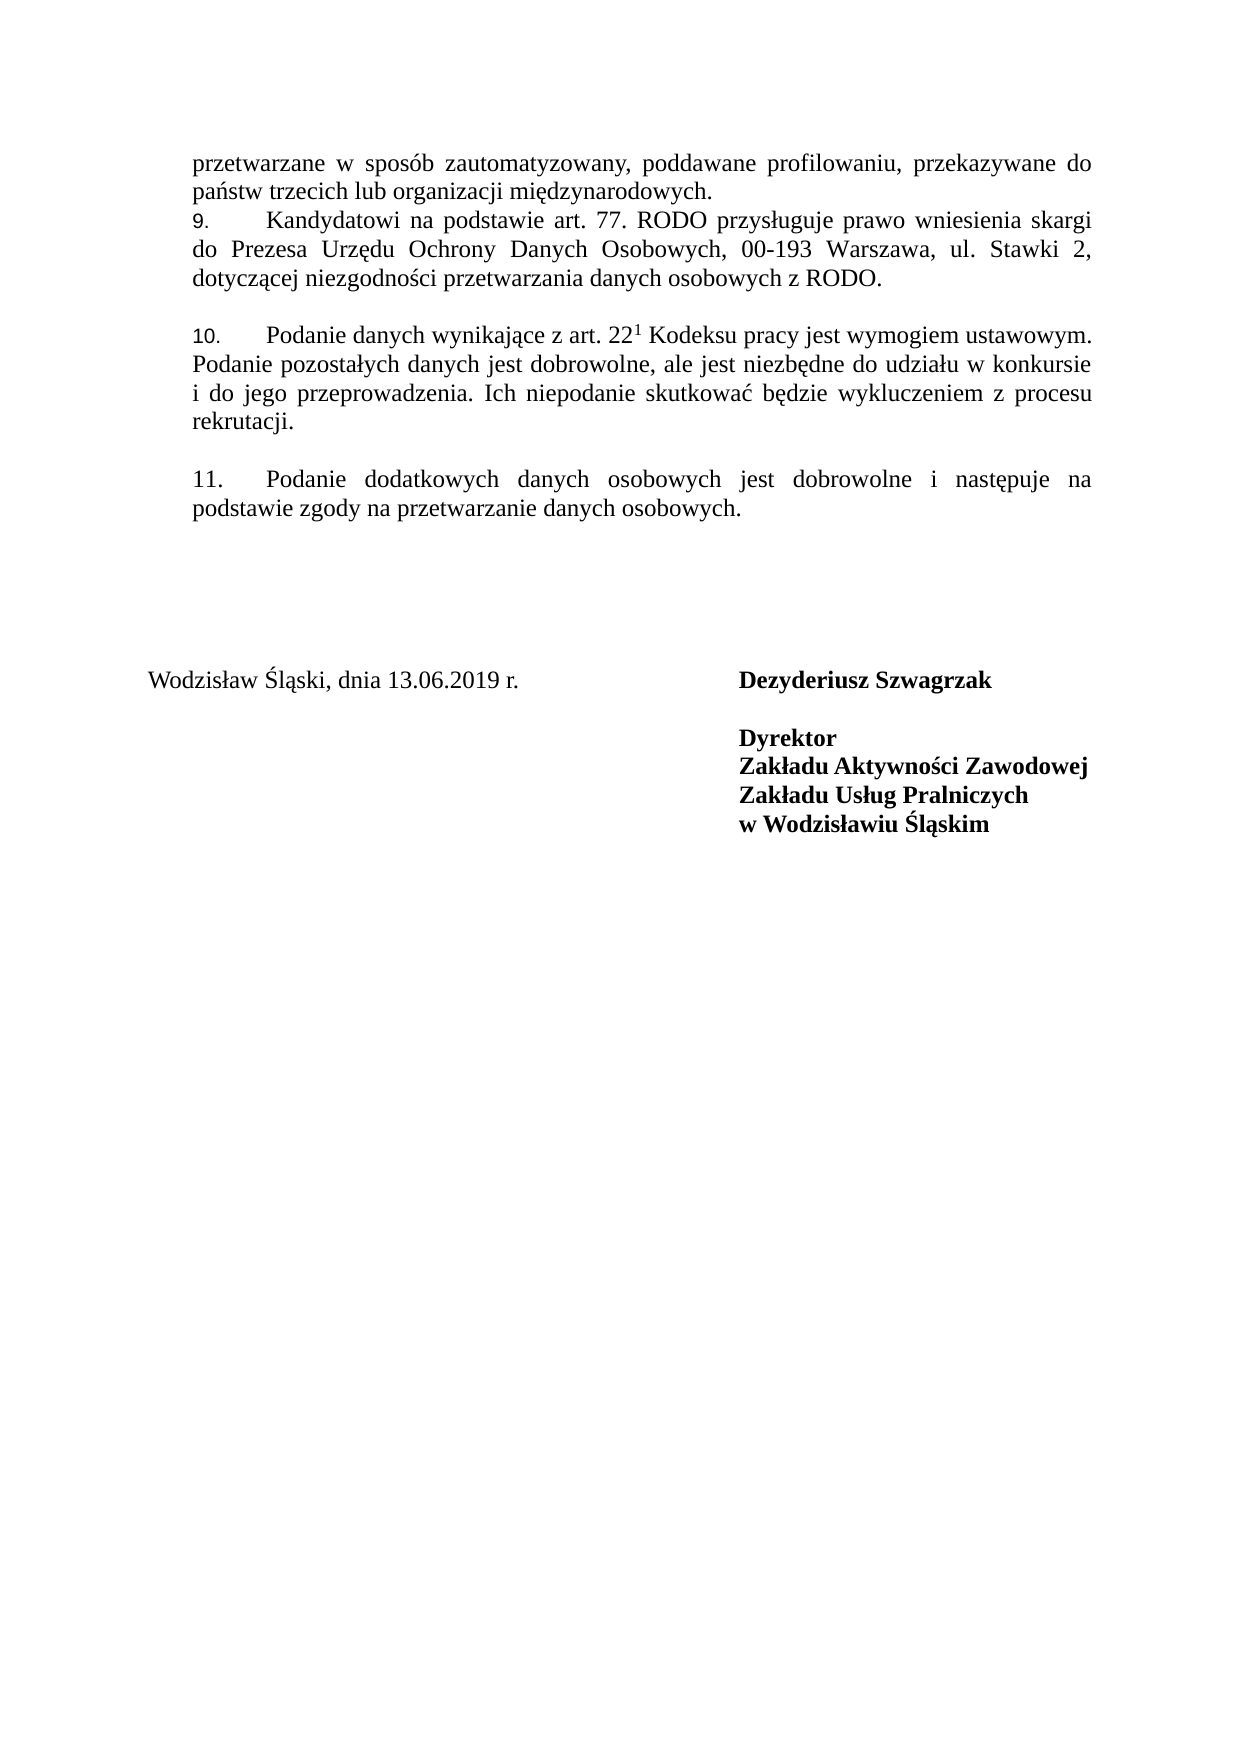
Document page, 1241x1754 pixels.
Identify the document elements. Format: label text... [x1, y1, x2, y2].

text przetwarzane w sposób zautomatyzowany, poddawane profilowaniu, przekazywane do państw trzecich lub organizacji międzynarodowych. [192, 148, 1093, 205]
text Wodzisław Śląski, dnia 13.06.2019 r. Dezyderiusz Szwagrzak [148, 665, 1093, 694]
list Kandydatowi na podstawie art. 77. RODO przysługuje prawo wniesienia skargi do Prezesa Urzędu Ochrony Danych Osobowych, 00-193 Warszawa, ul. Stawki 2, dotyczącej niezgodności przetwarzania danych osobowych z RODO. [192, 205, 1093, 291]
text Zakładu Aktywności Zawodowej [664, 751, 1093, 780]
text w Wodzisławiu Śląskim [664, 809, 1093, 838]
list Podanie danych wynikające z art. 221 Kodeksu pracy jest wymogiem ustawowym. Podanie pozostałych danych jest dobrowolne, ale jest niezbędne do udziału w konkursie i do jego przeprowadzenia. Ich niepodanie skutkować będzie wykluczeniem z procesu rekrutacji. [192, 320, 1093, 435]
text Zakładu Usług Pralniczych [664, 780, 1093, 809]
text Dyrektor [664, 723, 1093, 751]
list Podanie dodatkowych danych osobowych jest dobrowolne i następuje na podstawie zgody na przetwarzanie danych osobowych. [192, 464, 1093, 521]
